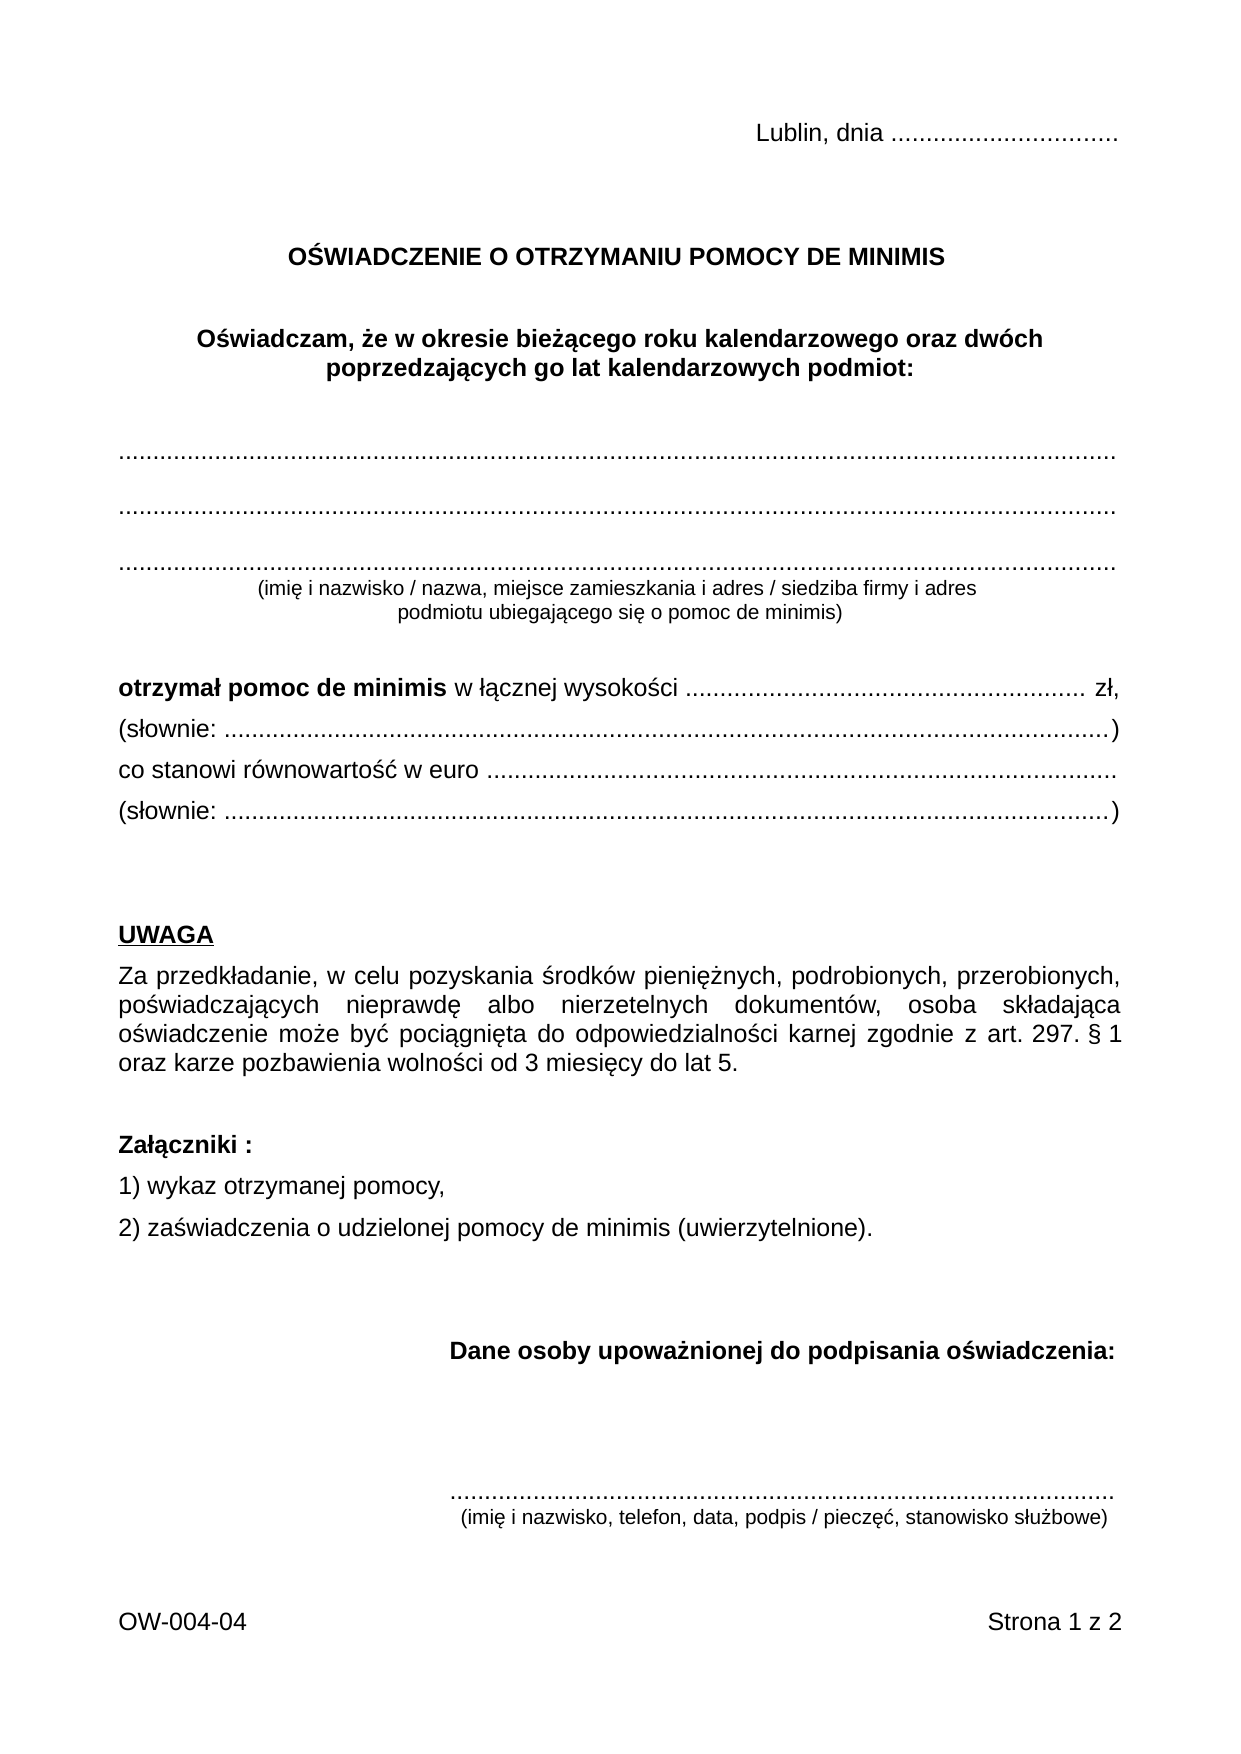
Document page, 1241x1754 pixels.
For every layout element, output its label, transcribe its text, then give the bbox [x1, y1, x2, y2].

text Za przedkładanie, w celu pozyskania środków pieniężnych, podrobionych, przerobionych, poświadczających nieprawdę albo nierzetelnych dokumentów, osoba składająca oświadczenie może być pociągnięta do odpowiedzialności karnej zgodnie z art. 297. § 1 oraz karze pozbawienia wolności od 3 miesięcy do lat 5. [118, 961, 1122, 1076]
text OŚWIADCZENIE O OTRZYMANIU POMOCY DE MINIMIS [118, 242, 1122, 271]
text UWAGA [118, 920, 1122, 949]
text co stanowi równowartość w euro [118, 755, 1122, 784]
text (słownie: ) [118, 796, 1122, 825]
text Lublin, dnia [118, 118, 1122, 147]
text ................................................................................................ [449, 1476, 1122, 1505]
text 1) wykaz otrzymanej pomocy, [118, 1171, 1122, 1200]
text Załączniki : [118, 1130, 1122, 1159]
text (imię i nazwisko, telefon, data, podpis / pieczęć, stanowisko służbowe) [460, 1505, 1122, 1529]
text (słownie: ) [118, 714, 1122, 742]
text podmiotu ubiegającego się o pomoc de minimis) [118, 599, 1122, 623]
text Dane osoby upoważnionej do podpisania oświadczenia: [449, 1336, 1122, 1365]
text 2) zaświadczenia o udzielonej pomocy de minimis (uwierzytelnione). [118, 1212, 1122, 1241]
text (imię i nazwisko / nazwa, miejsce zamieszkania i adres / siedziba firmy i adres [118, 576, 1122, 599]
text Oświadczam, że w okresie bieżącego roku kalendarzowego oraz dwóch poprzedzających go lat kalendarzowych podmiot: [118, 324, 1122, 382]
text otrzymał pomoc de minimis w łącznej wysokości zł, [118, 672, 1122, 701]
